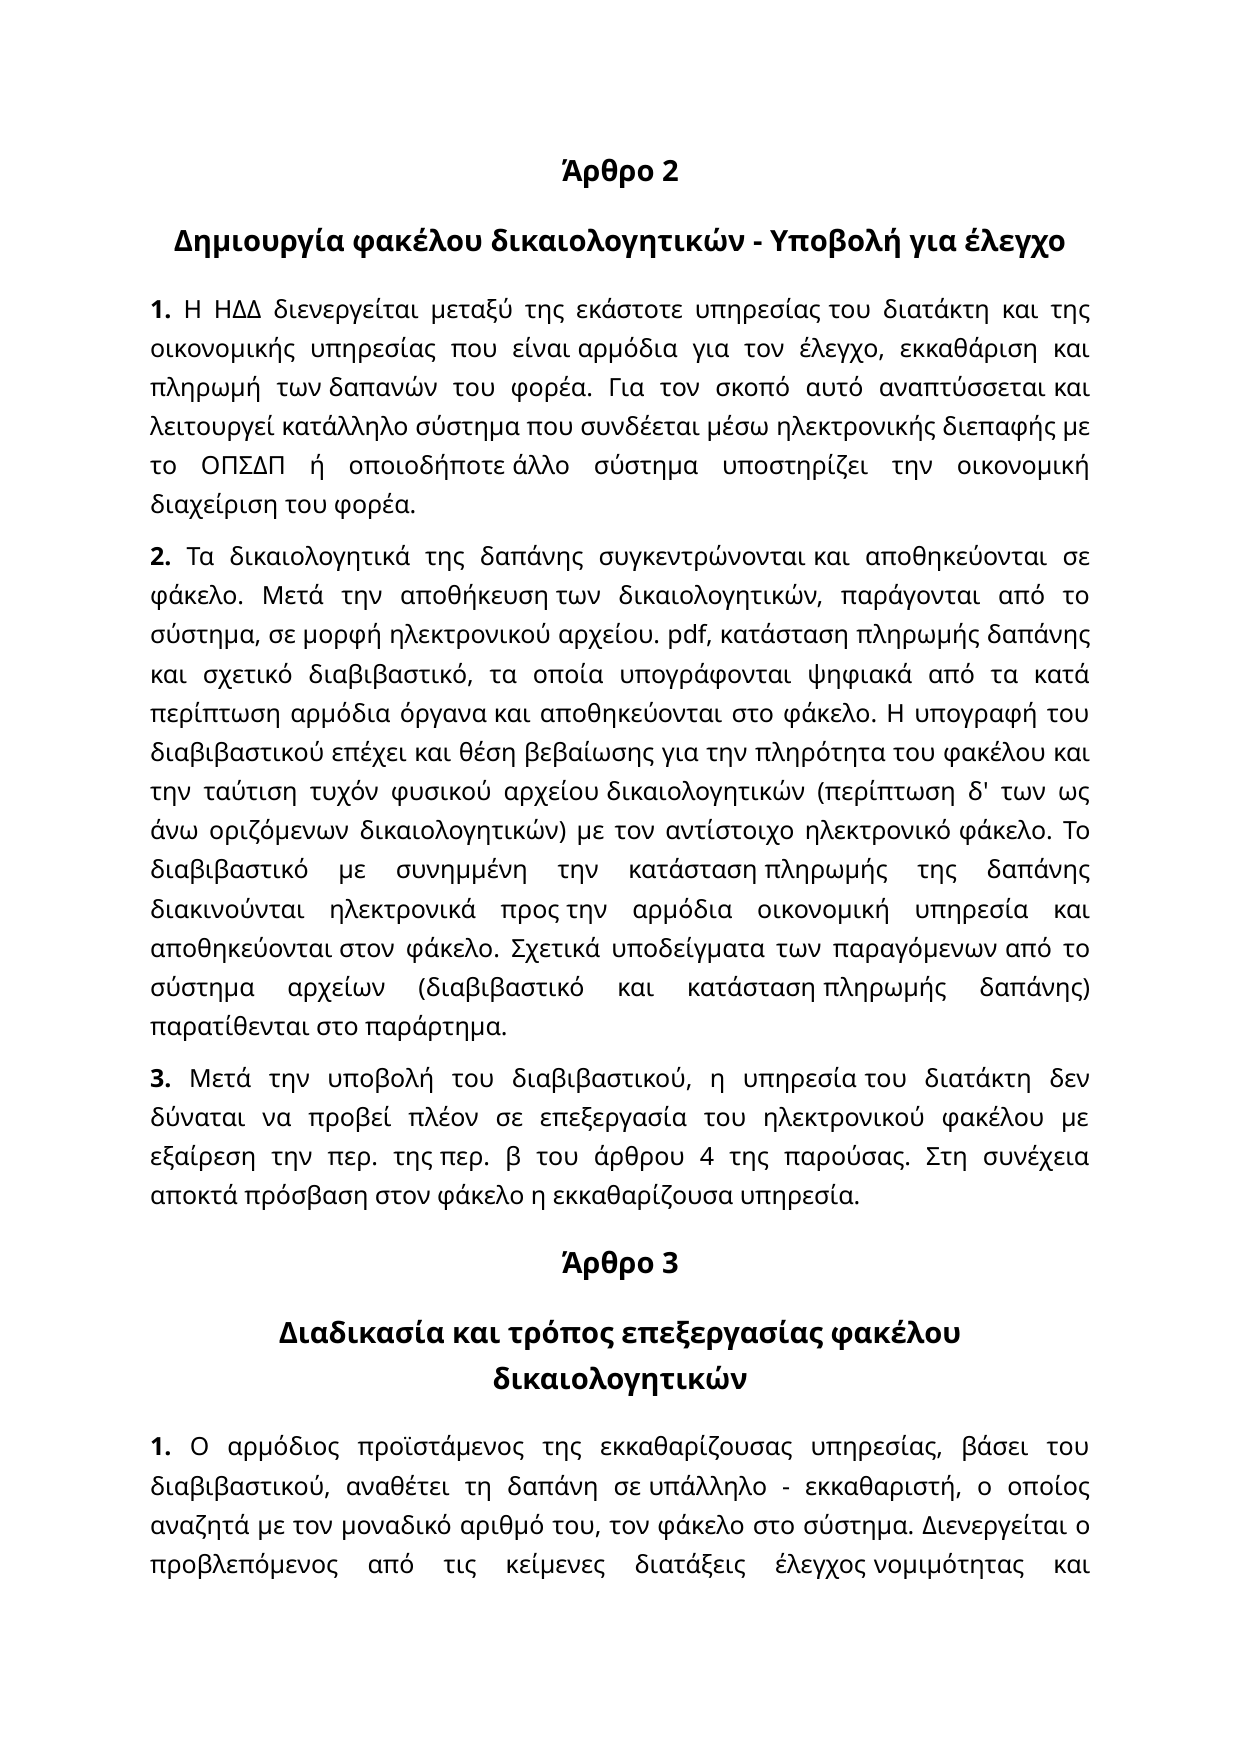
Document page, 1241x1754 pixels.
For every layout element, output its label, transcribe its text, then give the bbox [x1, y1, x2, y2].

subtitle Διαδικασία και τρόπος επεξεργασίας φακέλου δικαιολογητικών [150, 1313, 1090, 1398]
subtitle Άρθρο 2 [150, 150, 1090, 190]
text 1. Ο αρμόδιος προϊστάμενος της εκκαθαρίζουσας υπηρεσίας, βάσει του διαβιβαστικού, αναθέτει τη δαπάνη σε υπάλληλο - εκκαθαριστή, ο οποίος αναζητά με τον μοναδικό αριθμό του, τον φάκελο στο σύστημα. Διενεργείται ο προβλεπόμενος από τις κείμενες διατάξεις έλεγχος νομιμότητας και [150, 1429, 1090, 1581]
subtitle Δημιουργία φακέλου δικαιολογητικών - Υποβολή για έλεγχο [150, 221, 1090, 260]
text 3. Μετά την υποβολή του διαβιβαστικού, η υπηρεσία του διατάκτη δεν δύναται να προβεί πλέον σε επεξεργασία του ηλεκτρονικού φακέλου με εξαίρεση την περ. της περ. β του άρθρου 4 της παρούσας. Στη συνέχεια αποκτά πρόσβαση στον φάκελο η εκκαθαρίζουσα υπηρεσία. [150, 1060, 1090, 1212]
text 1. Η ΗΔΔ διενεργείται μεταξύ της εκάστοτε υπηρεσίας του διατάκτη και της οικονομικής υπηρεσίας που είναι αρμόδια για τον έλεγχο, εκκαθάριση και πληρωμή των δαπανών του φορέα. Για τον σκοπό αυτό αναπτύσσεται και λειτουργεί κατάλληλο σύστημα που συνδέεται μέσω ηλεκτρονικής διεπαφής με το ΟΠΣΔΠ ή οποιοδήποτε άλλο σύστημα υποστηρίζει την οικονομική διαχείριση του φορέα. [150, 291, 1090, 521]
subtitle Άρθρο 3 [150, 1242, 1090, 1282]
text 2. Τα δικαιολογητικά της δαπάνης συγκεντρώνονται και αποθηκεύονται σε φάκελο. Μετά την αποθήκευση των δικαιολογητικών, παράγονται από το σύστημα, σε μορφή ηλεκτρονικού αρχείου. pdf, κατάσταση πληρωμής δαπάνης και σχετικό διαβιβαστικό, τα οποία υπογράφονται ψηφιακά από τα κατά περίπτωση αρμόδια όργανα και αποθηκεύονται στο φάκελο. Η υπογραφή του διαβιβαστικού επέχει και θέση βεβαίωσης για την πληρότητα του φακέλου και την ταύτιση τυχόν φυσικού αρχείου δικαιολογητικών (περίπτωση δ' των ως άνω οριζόμενων δικαιολογητικών) με τον αντίστοιχο ηλεκτρονικό φάκελο. Το διαβιβαστικό με συνημμένη την κατάσταση πληρωμής της δαπάνης διακινούνται ηλεκτρονικά προς την αρμόδια οικονομική υπηρεσία και αποθηκεύονται στον φάκελο. Σχετικά υποδείγματα των παραγόμενων από το σύστημα αρχείων (διαβιβαστικό και κατάσταση πληρωμής δαπάνης) παρατίθενται στο παράρτημα. [150, 539, 1090, 1043]
